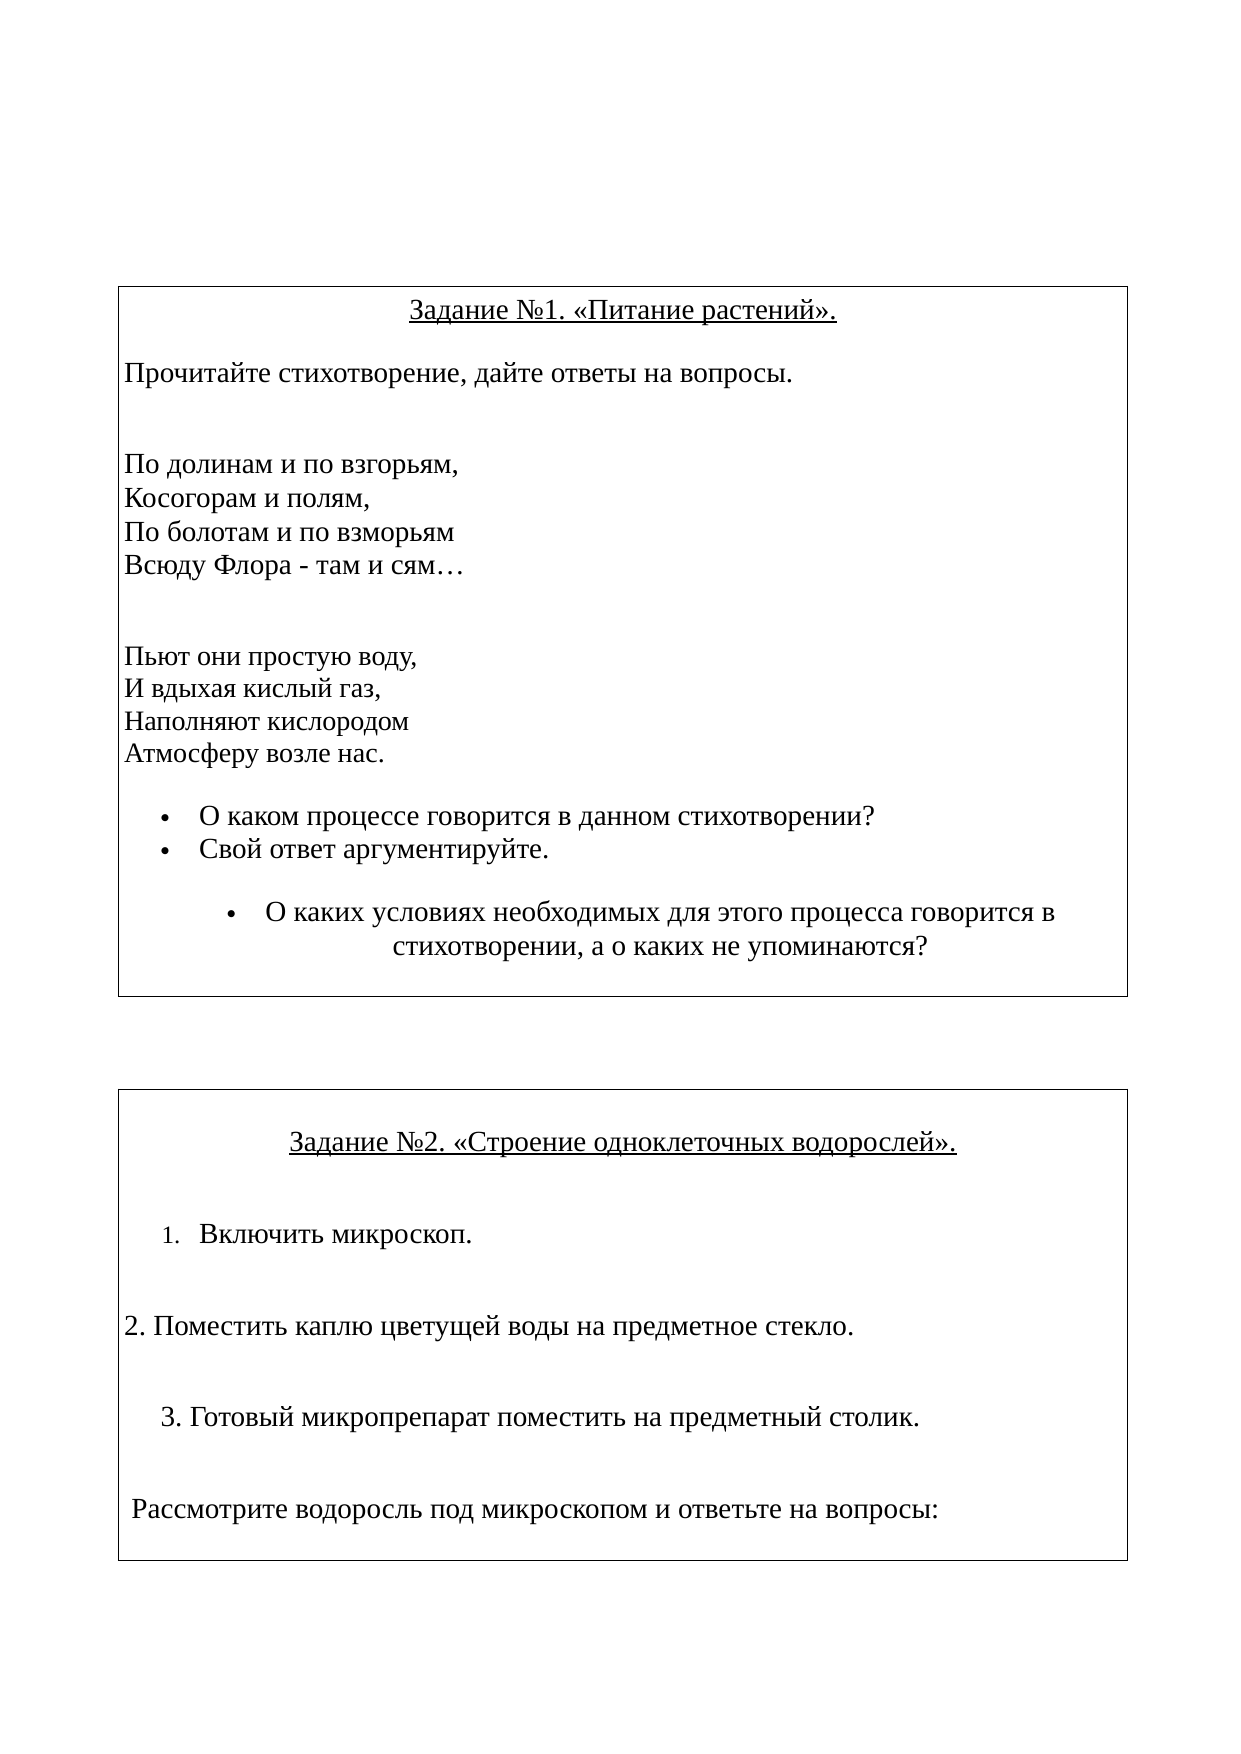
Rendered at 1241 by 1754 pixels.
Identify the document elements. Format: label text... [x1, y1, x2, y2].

table_header Задание №2. «Строение одноклеточных водорослей». Включить микроскоп. 2. Поместить каплю цветущей воды на предметное стекло. 3. Готовый микропрепарат поместить на предметный столик. Рассмотрите водоросль под микроскопом и ответьте на вопросы: Какую водоросль вы наблюдаете под микроскопом (форма, окраска)? Пользуясь учебником, ответьте на вопросы. 3. Каково строение водоросли. 4.Какие функции выполняют указанные структуры хламидомонады? Жгутик, Цитоплазма, Ядро, Хроматофор, Красный «глазок» [119, 1090, 1127, 1560]
table_header Задание №1. «Питание растений». Прочитайте стихотворение, дайте ответы на вопросы. По долинам и по взгорьям, Косогорам и полям, По болотам и по взморьям Всюду Флора - там и сям… Пьют они простую воду, И вдыхая кислый газ, Наполняют кислородом Атмосферу возле нас. О каком процессе говорится в данном стихотворении? Свой ответ аргументируйте. О каких условиях необходимых для этого процесса говорится в стихотворении, а о каких не упоминаются? [119, 287, 1127, 996]
